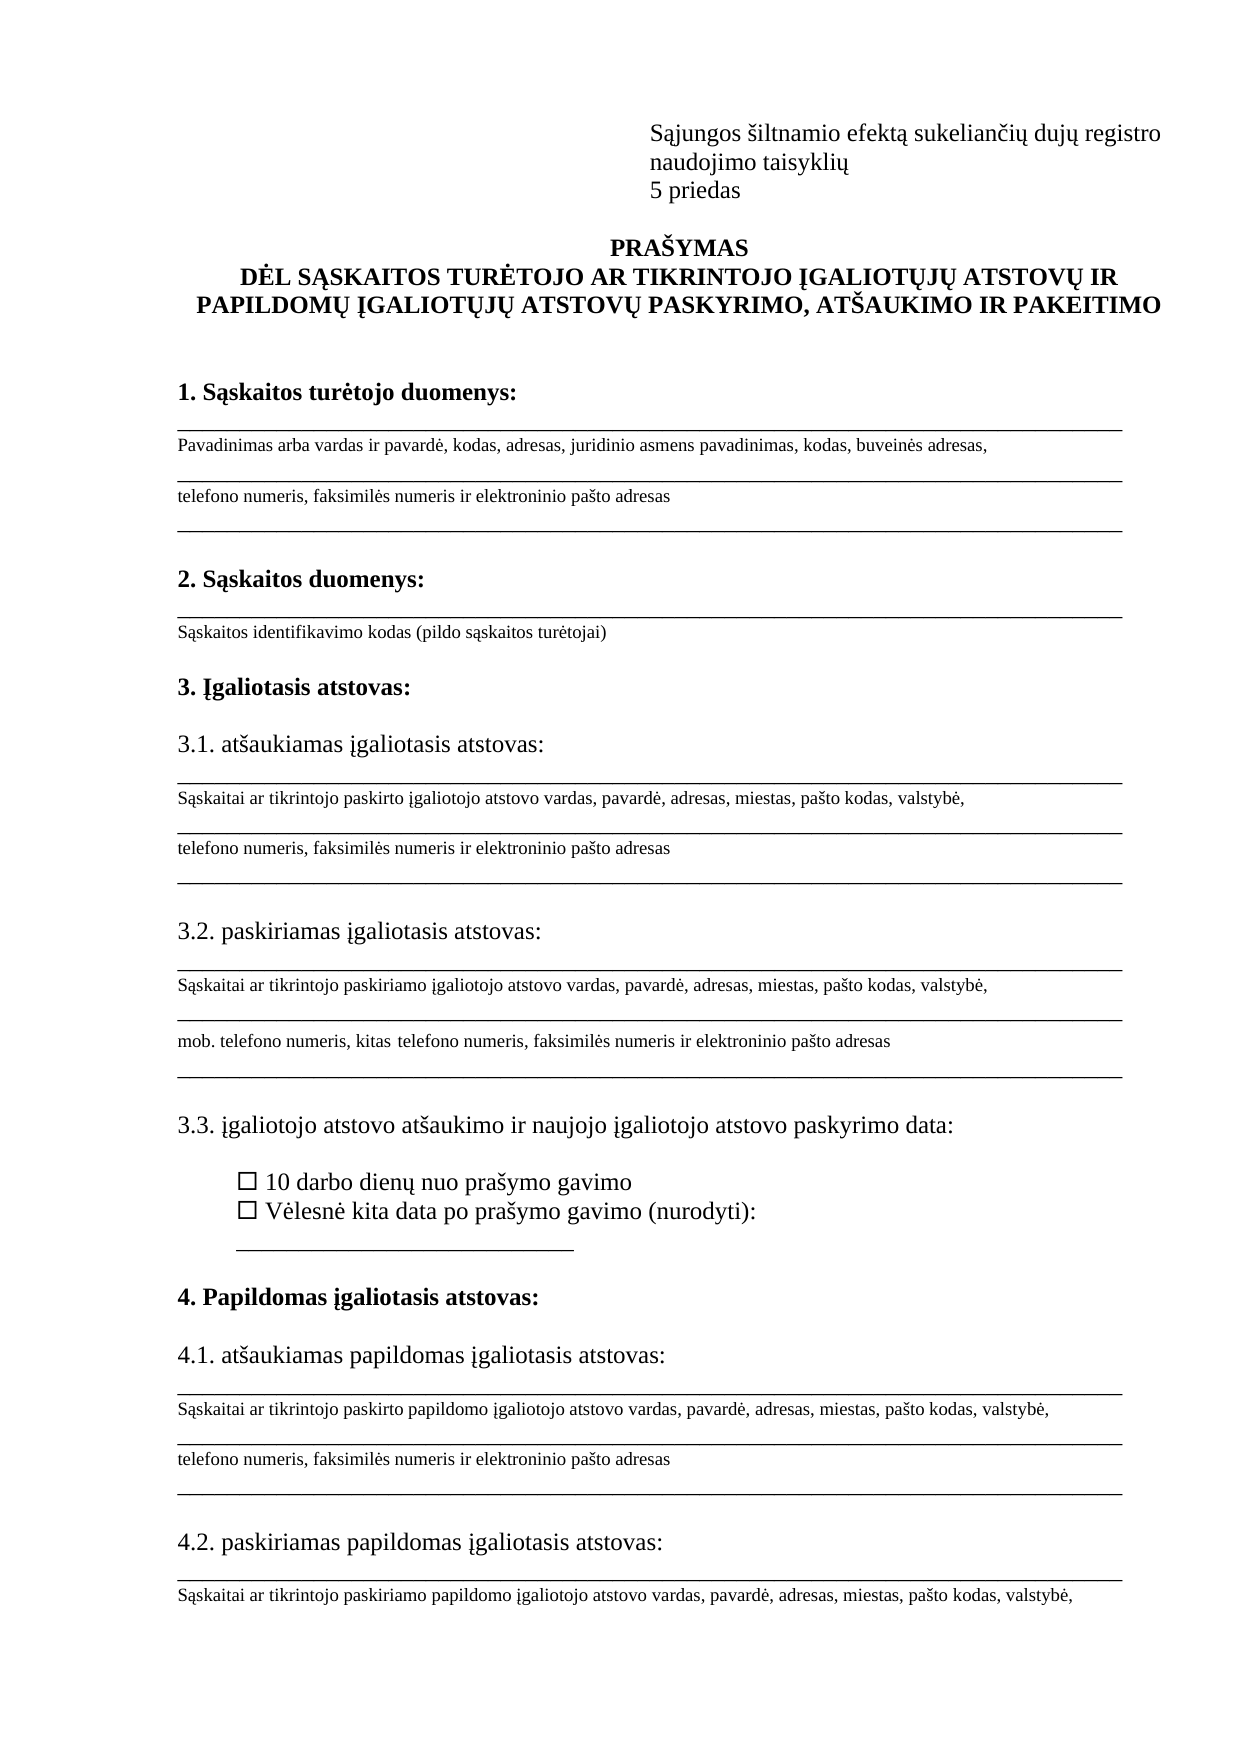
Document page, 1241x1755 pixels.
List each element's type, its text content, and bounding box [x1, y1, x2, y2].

text [] Vėlesnė kita data po prašymo gavimo (nurodyti): [177, 1196, 1181, 1225]
text 3.3. įgaliotojo atstovo atšaukimo ir naujojo įgaliotojo atstovo paskyrimo data: [177, 1110, 1181, 1139]
text _ [177, 945, 1181, 973]
text 2. Sąskaitos duomenys: [177, 564, 1181, 592]
text _ [177, 858, 1181, 887]
text mob. telefono numeris, kitas telefono numeris, faksimilės numeris ir elektroninio pašto adresas [177, 1024, 1181, 1052]
text 4.1. atšaukiamas papildomas įgaliotasis atstovas: [177, 1340, 1181, 1369]
text 4. Papildomas įgaliotasis atstovas: [177, 1282, 1181, 1311]
text 3. Įgaliotasis atstovas: [177, 672, 1181, 700]
text _ [177, 456, 1181, 485]
text _ [177, 1369, 1181, 1397]
text Sąskaitai ar tikrintojo paskirto papildomo įgaliotojo atstovo vardas, pavardė, adresas, miestas, pašto kodas, valstybė, [177, 1397, 1181, 1419]
text DĖL SĄSKAITOS TURĖTOJO AR TIKRINTOJO ĮGALIOTŲJŲ ATSTOVŲ IR PAPILDOMŲ ĮGALIOTŲJŲ ATSTOVŲ PASKYRIMO, ATŠAUKIMO IR PAKEITIMO [177, 262, 1181, 319]
text telefono numeris, faksimilės numeris ir elektroninio pašto adresas [177, 1448, 1181, 1469]
text _ [177, 1419, 1181, 1448]
text ___________________________ [177, 1225, 1181, 1254]
text telefono numeris, faksimilės numeris ir elektroninio pašto adresas [177, 485, 1181, 506]
text _ [177, 1556, 1181, 1584]
text Sąskaitai ar tikrintojo paskiriamo įgaliotojo atstovo vardas, pavardė, adresas, miestas, pašto kodas, valstybė, [177, 973, 1181, 995]
text _ [177, 808, 1181, 837]
text 1. Sąskaitos turėtojo duomenys: [177, 377, 1181, 406]
text Sąskaitai ar tikrintojo paskirto įgaliotojo atstovo vardas, pavardė, adresas, miestas, pašto kodas, valstybė, [177, 787, 1181, 808]
text _ [177, 758, 1181, 787]
text _ [177, 506, 1181, 535]
text 3.1. atšaukiamas įgaliotasis atstovas: [177, 729, 1181, 758]
text Sąskaitai ar tikrintojo paskiriamo papildomo įgaliotojo atstovo vardas, pavardė, adresas, miestas, pašto kodas, valstybė, [177, 1584, 1181, 1606]
text _ [177, 995, 1181, 1024]
text Sąskaitos identifikavimo kodas (pildo sąskaitos turėtojai) [177, 621, 1181, 643]
text Sąjungos šiltnamio efektą sukeliančių dujų registro naudojimo taisyklių [649, 118, 1181, 176]
text [] 10 darbo dienų nuo prašymo gavimo [177, 1167, 1181, 1196]
text _ [177, 406, 1181, 434]
text _ [177, 1469, 1181, 1498]
text telefono numeris, faksimilės numeris ir elektroninio pašto adresas [177, 837, 1181, 858]
text _ [177, 1052, 1181, 1081]
text Pavadinimas arba vardas ir pavardė, kodas, adresas, juridinio asmens pavadinimas, kodas, buveinės adresas, [177, 434, 1181, 456]
text 3.2. paskiriamas įgaliotasis atstovas: [177, 916, 1181, 945]
text 5 priedas [649, 176, 1181, 204]
text _ [177, 592, 1181, 621]
text PRAŠYMAS [177, 233, 1181, 262]
text 4.2. paskiriamas papildomas įgaliotasis atstovas: [177, 1527, 1181, 1556]
